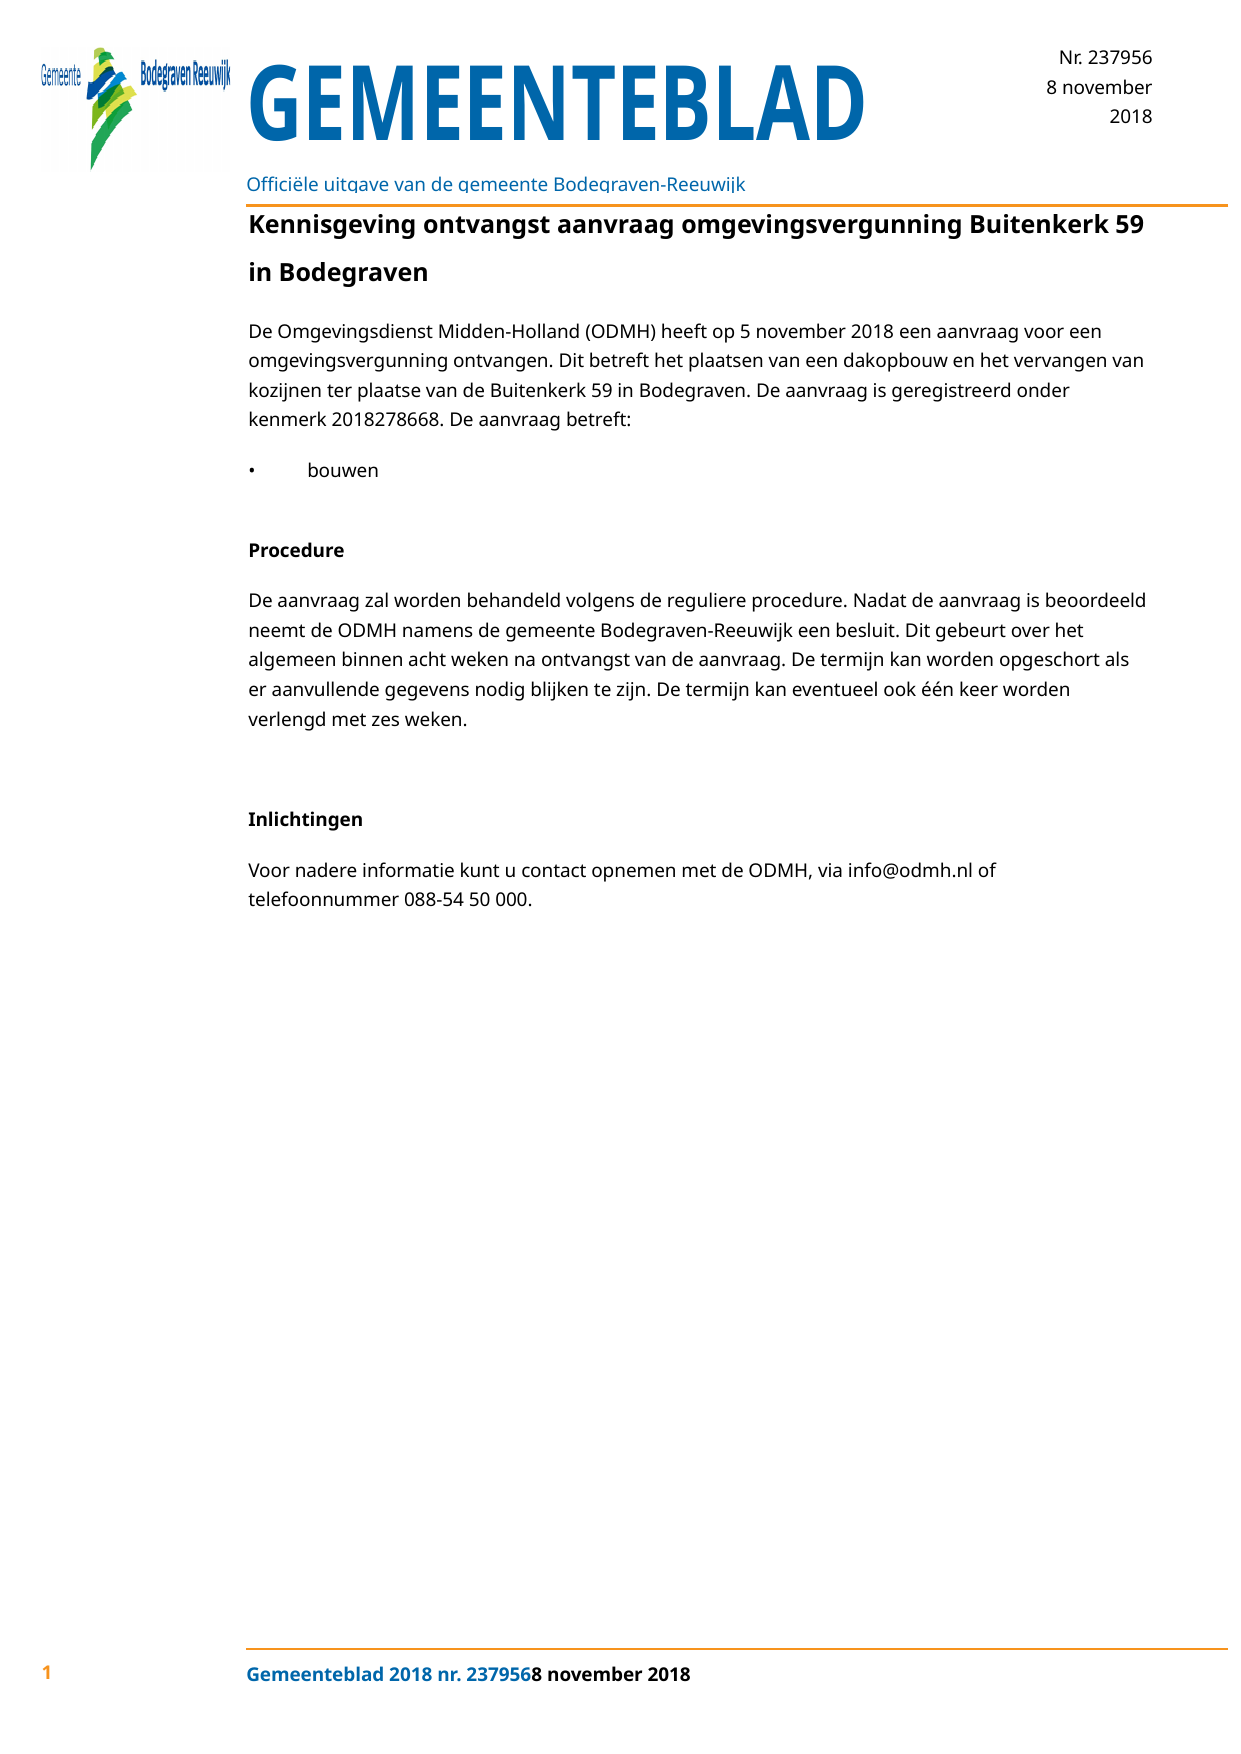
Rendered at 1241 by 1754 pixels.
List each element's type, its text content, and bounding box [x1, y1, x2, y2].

text De Omgevingsdienst Midden-Holland (ODMH) heeft op 5 november 2018 een aanvraag voor een omgevingsvergunning ontvangen. Dit betreft het plaatsen van een dakopbouw en het vervangen van kozijnen ter plaatse van de Buitenkerk 59 in Bodegraven. De aanvraag is geregistreerd onder kenmerk 2018278668. De aanvraag betreft: [248, 318, 1152, 432]
text De aanvraag zal worden behandeld volgens de reguliere procedure. Nadat de aanvraag is beoordeeld neemt de ODMH namens de gemeente Bodegraven-Reeuwijk een besluit. Dit gebeurt over het algemeen binnen acht weken na ontvangst van de aanvraag. De termijn kan worden opgeschort als er aanvullende gegevens nodig blijken te zijn. De termijn kan eventueel ook één keer worden verlengd met zes weken. [248, 587, 1152, 732]
list bouwen [248, 457, 1152, 483]
text Kennisgeving ontvangst aanvraag omgevingsvergunning Buitenkerk 59 in Bodegraven [248, 207, 1152, 288]
picture [41, 47, 231, 172]
text Voor nadere informatie kunt u contact opnemen met de ODMH, via info@odmh.nl of telefoonnummer 088-54 50 000. [248, 857, 1152, 912]
text Procedure [248, 537, 1152, 563]
text Inlichtingen [248, 807, 1152, 832]
